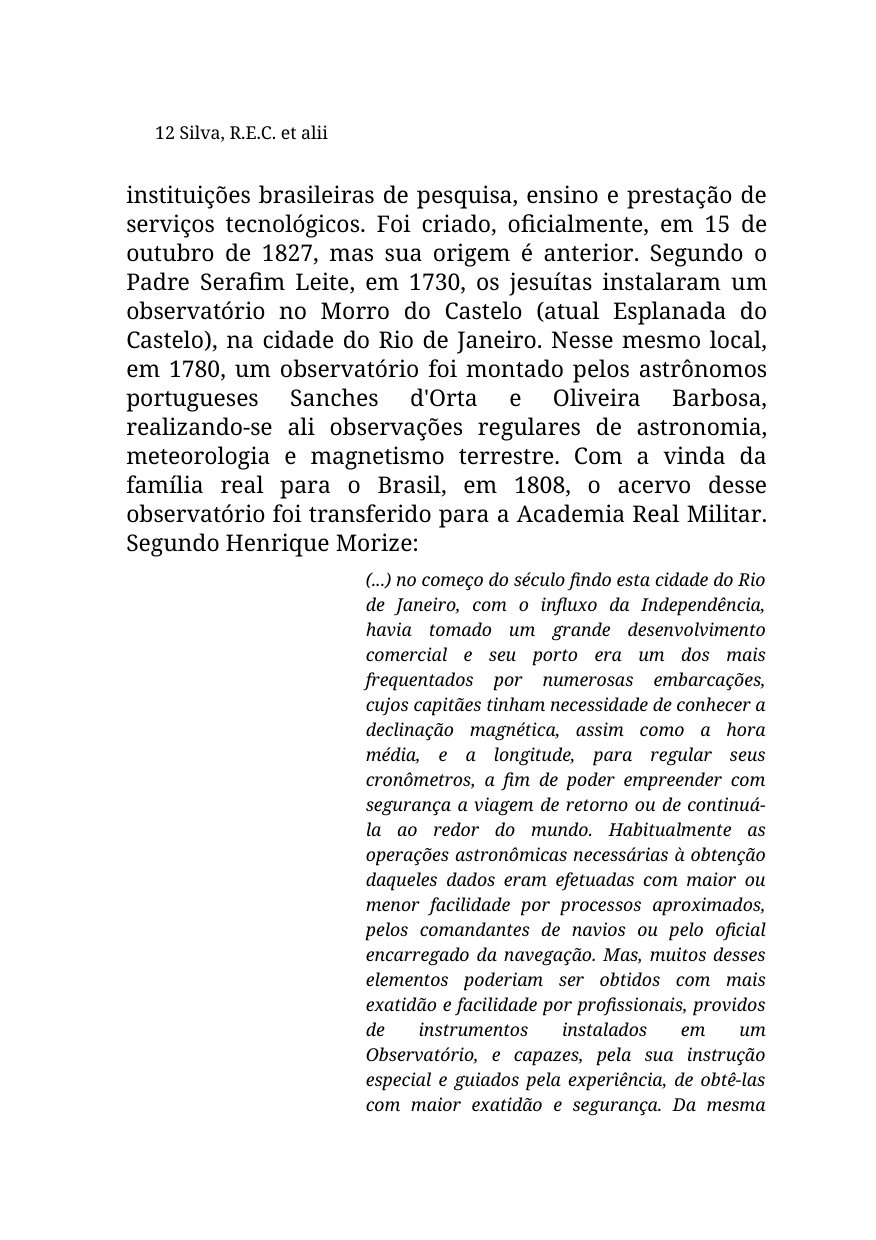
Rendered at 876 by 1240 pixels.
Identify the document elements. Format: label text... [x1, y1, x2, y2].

text (...) no começo do século findo esta cidade do Rio de Janeiro, com o influxo da Independência, havia tomado um grande desenvolvimento comercial e seu porto era um dos mais frequentados por numerosas embarcações, cujos capitães tinham necessidade de conhecer a declinação magnética, assim como a hora média, e a longitude, para regular seus cronômetros, a fim de poder empreender com segurança a viagem de retorno ou de continuá-la ao redor do mundo. Habitualmente as operações astronômicas necessárias à obtenção daqueles dados eram efetuadas com maior ou menor facilidade por processos aproximados, pelos comandantes de navios ou pelo oficial encarregado da navegação. Mas, muitos desses elementos poderiam ser obtidos com mais exatidão e facilidade por profissionais, providos de instrumentos instalados em um Observatório, e capazes, pela sua instrução especial e guiados pela experiência, de obtê-las com maior exatidão e segurança. Da mesma [366, 567, 768, 1117]
text instituições brasileiras de pesquisa, ensino e prestação de serviços tecnológicos. Foi criado, oficialmente, em 15 de outubro de 1827, mas sua origem é anterior. Segundo o Padre Serafim Leite, em 1730, os jesuítas instalaram um observatório no Morro do Castelo (atual Esplanada do Castelo), na cidade do Rio de Janeiro. Nesse mesmo local, em 1780, um observatório foi montado pelos astrônomos portugueses Sanches d'Orta e Oliveira Barbosa, realizando-se ali observações regulares de astronomia, meteorologia e magnetismo terrestre. Com a vinda da família real para o Brasil, em 1808, o acervo desse observatório foi transferido para a Academia Real Militar. Segundo Henrique Morize: [126, 181, 768, 557]
